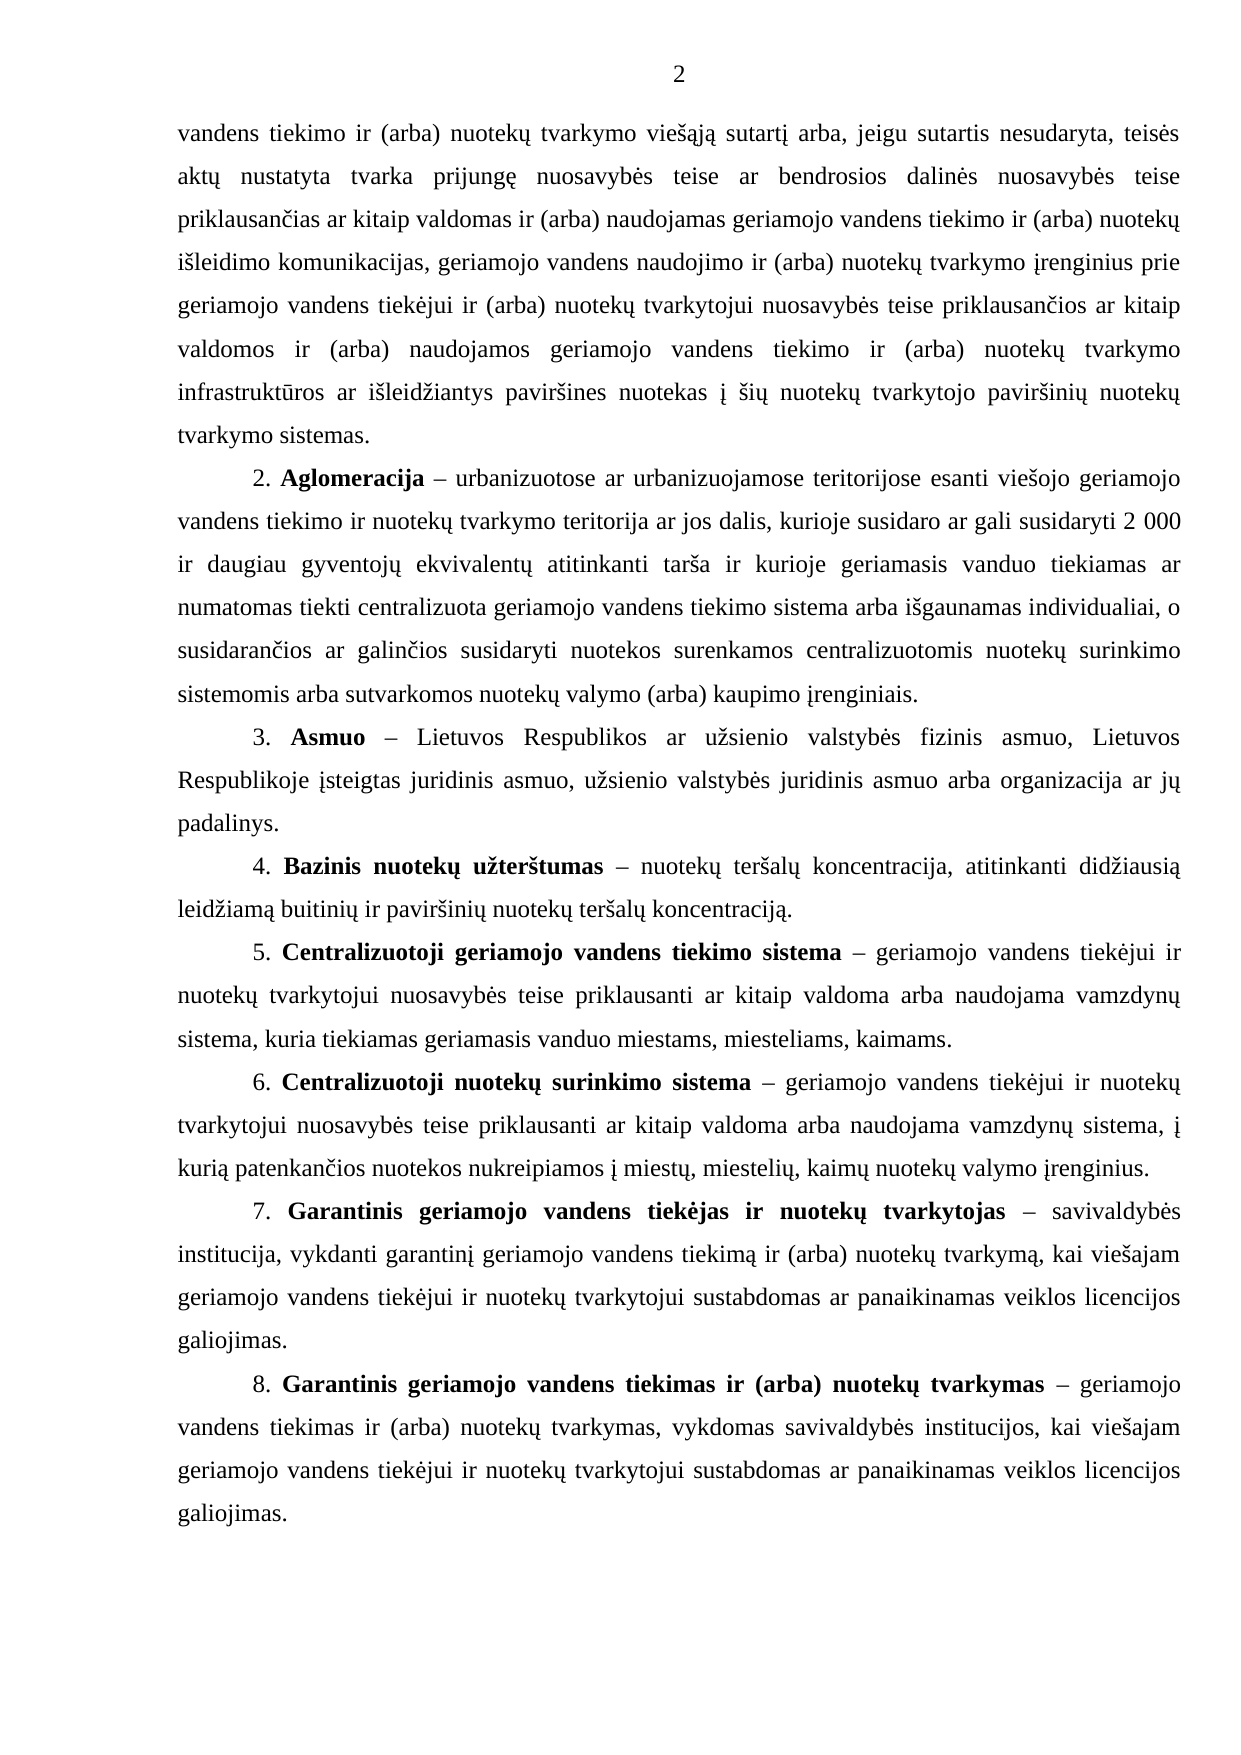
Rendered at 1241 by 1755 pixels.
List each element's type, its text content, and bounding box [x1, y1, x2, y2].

text 3. Asmuo – Lietuvos Respublikos ar užsienio valstybės fizinis asmuo, Lietuvos Respublikoje įsteigtas juridinis asmuo, užsienio valstybės juridinis asmuo arba organizacija ar jų padalinys. [177, 722, 1181, 837]
text 4. Bazinis nuotekų užterštumas – nuotekų teršalų koncentracija, atitinkanti didžiausią leidžiamą buitinių ir paviršinių nuotekų teršalų koncentraciją. [177, 851, 1181, 923]
text 6. Centralizuotoji nuotekų surinkimo sistema – geriamojo vandens tiekėjui ir nuotekų tvarkytojui nuosavybės teise priklausanti ar kitaip valdoma arba naudojama vamzdynų sistema, į kurią patenkančios nuotekos nukreipiamos į miestų, miestelių, kaimų nuotekų valymo įrenginius. [177, 1067, 1181, 1182]
text 8. Garantinis geriamojo vandens tiekimas ir (arba) nuotekų tvarkymas – geriamojo vandens tiekimas ir (arba) nuotekų tvarkymas, vykdomas savivaldybės institucijos, kai viešajam geriamojo vandens tiekėjui ir nuotekų tvarkytojui sustabdomas ar panaikinamas veiklos licencijos galiojimas. [177, 1369, 1181, 1527]
text 5. Centralizuotoji geriamojo vandens tiekimo sistema – geriamojo vandens tiekėjui ir nuotekų tvarkytojui nuosavybės teise priklausanti ar kitaip valdoma arba naudojama vamzdynų sistema, kuria tiekiamas geriamasis vanduo miestams, miesteliams, kaimams. [177, 937, 1181, 1052]
text vandens tiekimo ir (arba) nuotekų tvarkymo viešąją sutartį arba, jeigu sutartis nesudaryta, teisės aktų nustatyta tvarka prijungę nuosavybės teise ar bendrosios dalinės nuosavybės teise priklausančias ar kitaip valdomas ir (arba) naudojamas geriamojo vandens tiekimo ir (arba) nuotekų išleidimo komunikacijas, geriamojo vandens naudojimo ir (arba) nuotekų tvarkymo įrenginius prie geriamojo vandens tiekėjui ir (arba) nuotekų tvarkytojui nuosavybės teise priklausančios ar kitaip valdomos ir (arba) naudojamos geriamojo vandens tiekimo ir (arba) nuotekų tvarkymo infrastruktūros ar išleidžiantys paviršines nuotekas į šių nuotekų tvarkytojo paviršinių nuotekų tvarkymo sistemas. [177, 118, 1181, 449]
text 7. Garantinis geriamojo vandens tiekėjas ir nuotekų tvarkytojas – savivaldybės institucija, vykdanti garantinį geriamojo vandens tiekimą ir (arba) nuotekų tvarkymą, kai viešajam geriamojo vandens tiekėjui ir nuotekų tvarkytojui sustabdomas ar panaikinamas veiklos licencijos galiojimas. [177, 1196, 1181, 1354]
text 2. Aglomeracija – urbanizuotose ar urbanizuojamose teritorijose esanti viešojo geriamojo vandens tiekimo ir nuotekų tvarkymo teritorija ar jos dalis, kurioje susidaro ar gali susidaryti 2 000 ir daugiau gyventojų ekvivalentų atitinkanti tarša ir kurioje geriamasis vanduo tiekiamas ar numatomas tiekti centralizuota geriamojo vandens tiekimo sistema arba išgaunamas individualiai, o susidarančios ar galinčios susidaryti nuotekos surenkamos centralizuotomis nuotekų surinkimo sistemomis arba sutvarkomos nuotekų valymo (arba) kaupimo įrenginiais. [177, 463, 1181, 707]
